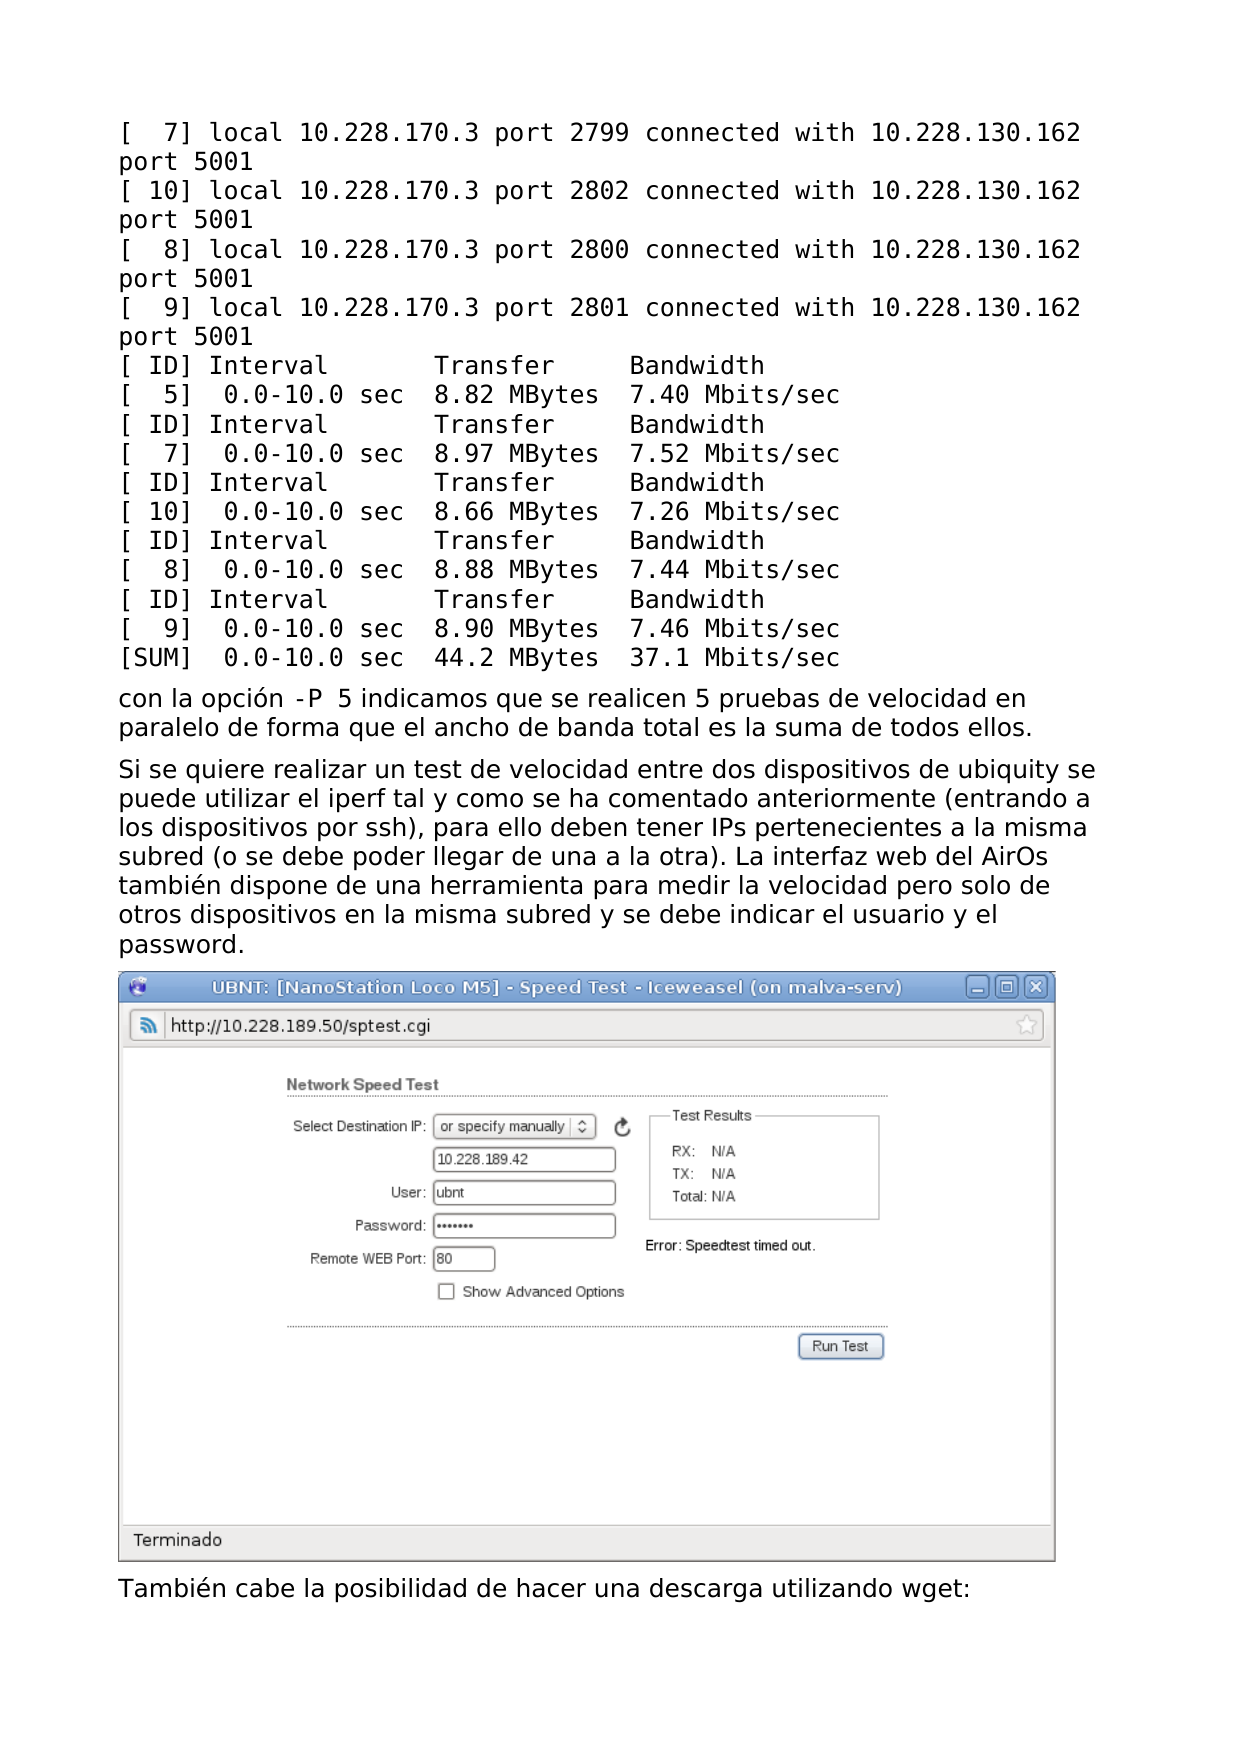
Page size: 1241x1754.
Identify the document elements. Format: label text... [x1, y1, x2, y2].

text [ 7] local 10.228.170.3 port 2799 connected with 10.228.130.162 port 5001 [ 10] local 10.228.170.3 port 2802 connected with 10.228.130.162 port 5001 [ 8] local 10.228.170.3 port 2800 connected with 10.228.130.162 port 5001 [ 9] local 10.228.170.3 port 2801 connected with 10.228.130.162 port 5001 [ ID] Interval Transfer Bandwidth [ 5] 0.0-10.0 sec 8.82 MBytes 7.40 Mbits/sec [ ID] Interval Transfer Bandwidth [ 7] 0.0-10.0 sec 8.97 MBytes 7.52 Mbits/sec [ ID] Interval Transfer Bandwidth [ 10] 0.0-10.0 sec 8.66 MBytes 7.26 Mbits/sec [ ID] Interval Transfer Bandwidth [ 8] 0.0-10.0 sec 8.88 MBytes 7.44 Mbits/sec [ ID] Interval Transfer Bandwidth [ 9] 0.0-10.0 sec 8.90 MBytes 7.46 Mbits/sec [SUM] 0.0-10.0 sec 44.2 MBytes 37.1 Mbits/sec [118, 118, 1122, 672]
text Si se quiere realizar un test de velocidad entre dos dispositivos de ubiquity se puede utilizar el iperf tal y como se ha comentado anteriormente (entrando a los dispositivos por ssh), para ello deben tener IPs pertenecientes a la misma subred (o se debe poder llegar de una a la otra). La interfaz web del AirOs también dispone de una herramienta para medir la velocidad pero solo de otros dispositivos en la misma subred y se debe indicar el usuario y el password. [118, 755, 1122, 959]
text con la opción -P 5 indicamos que se realicen 5 pruebas de velocidad en paralelo de forma que el ancho de banda total es la suma de todos ellos. [118, 684, 1122, 742]
picture [118, 971, 1056, 1562]
text También cabe la posibilidad de hacer una descarga utilizando wget: [118, 1574, 1122, 1604]
